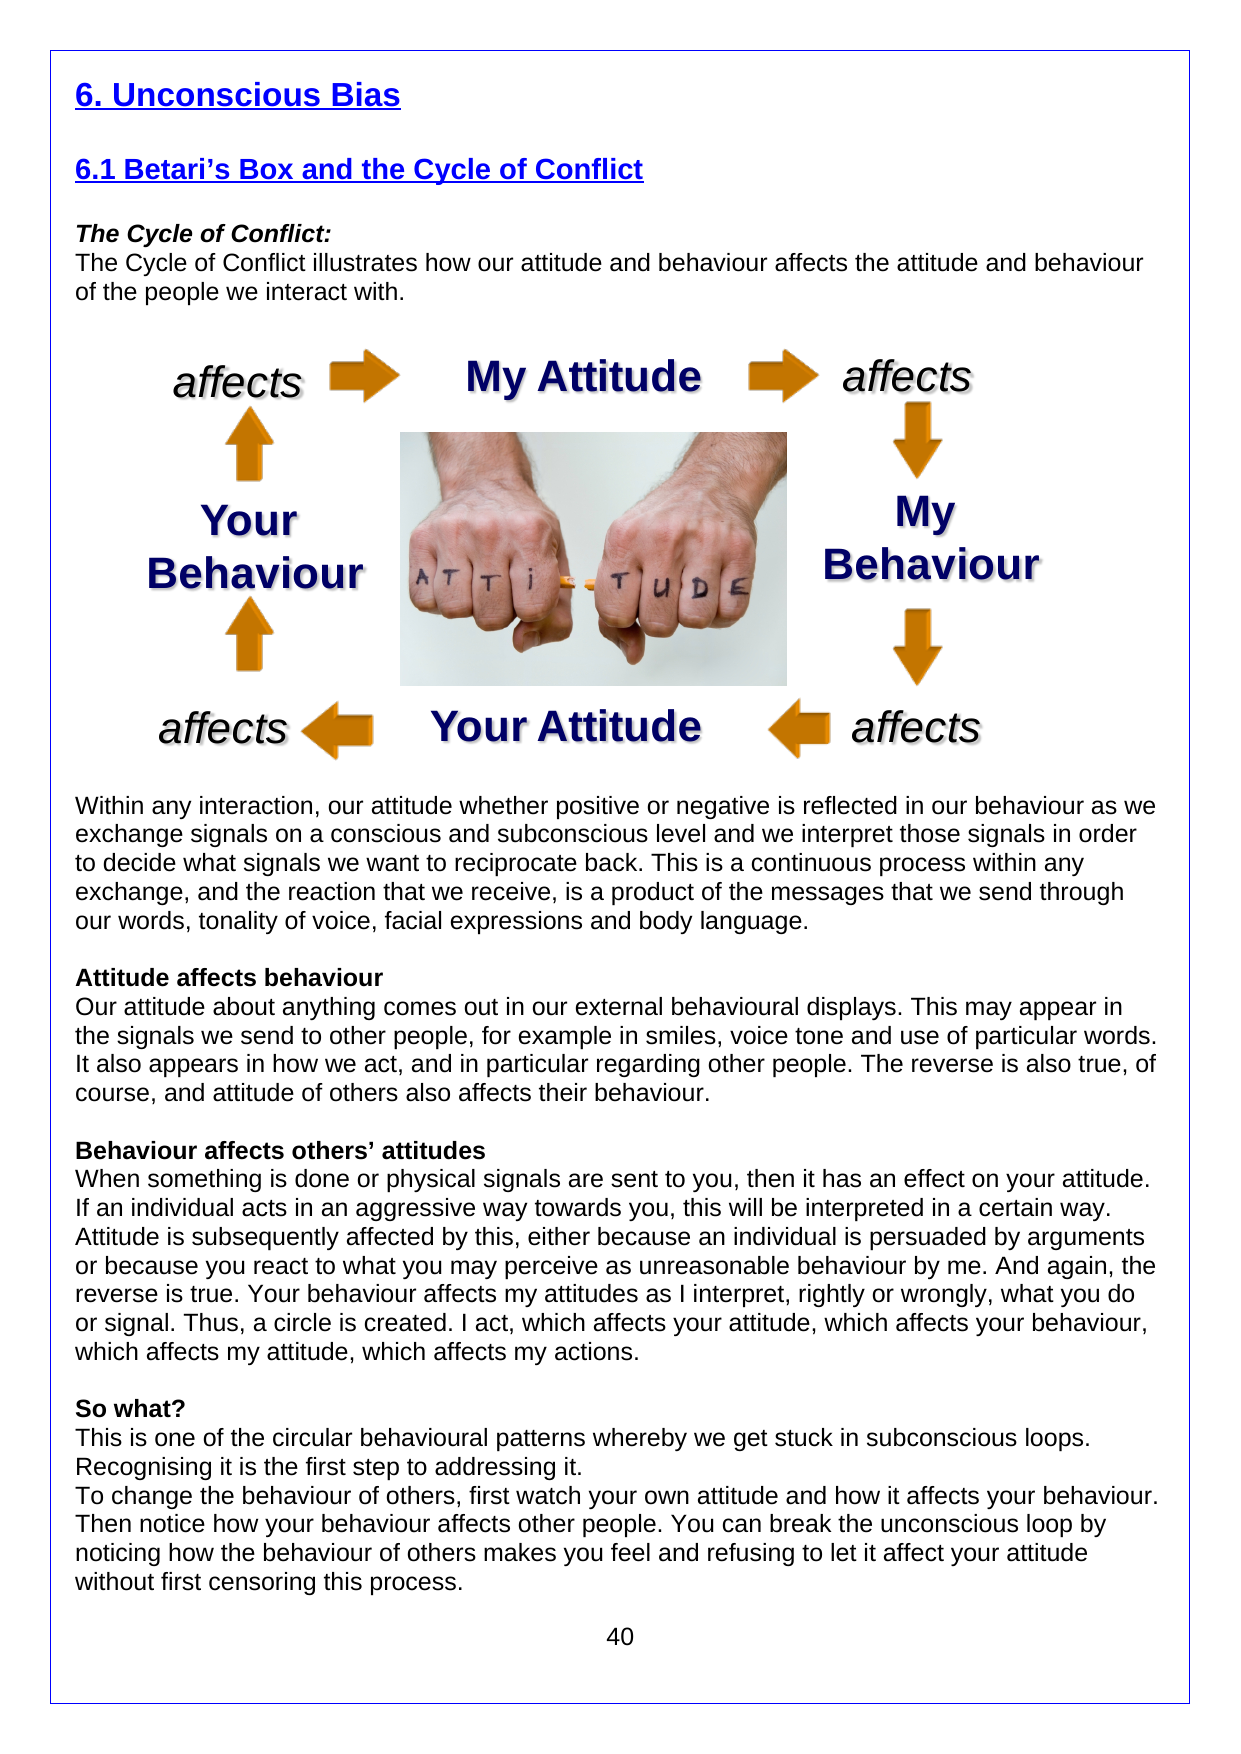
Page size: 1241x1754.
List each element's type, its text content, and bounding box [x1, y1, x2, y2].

text The Cycle of Conflict illustrates how our attitude and behaviour affects the attitude and behaviour of the people we interact with. [75, 248, 1165, 305]
subtitle 6. Unconscious Bias [75, 75, 1165, 113]
text Our attitude about anything comes out in our external behavioural displays. This may appear in the signals we send to other people, for example in smiles, voice tone and use of particular words. It also appears in how we act, and in particular regarding other people. The reverse is also true, of course, and attitude of others also affects their behaviour. [75, 992, 1165, 1107]
subtitle 6.1 Betari’s Box and the Cycle of Conflict [75, 152, 1165, 185]
text Attitude affects behaviour [75, 963, 1165, 992]
text Behaviour affects others’ attitudes [75, 1136, 1165, 1164]
text To change the behaviour of others, first watch your own attitude and how it affects your behaviour. Then notice how your behaviour affects other people. You can break the unconscious loop by noticing how the behaviour of others makes you feel and refusing to let it affect your attitude without first censoring this process. [75, 1481, 1165, 1596]
text The Cycle of Conflict: [75, 219, 1165, 248]
text So what? [75, 1394, 1165, 1423]
text When something is done or physical signals are sent to you, then it has an effect on your attitude. If an individual acts in an aggressive way towards you, this will be interpreted in a certain way. Attitude is subsequently affected by this, either because an individual is persuaded by arguments or because you react to what you may perceive as unreasonable behaviour by me. And again, the reverse is true. Your behaviour affects my attitudes as I interpret, rightly or wrongly, what you do or signal. Thus, a circle is created. I act, which affects your attitude, which affects your behaviour, which affects my attitude, which affects my actions. [75, 1164, 1165, 1366]
text This is one of the circular behavioural patterns whereby we get stuck in subconscious loops. Recognising it is the first step to addressing it. [75, 1423, 1165, 1481]
text Within any interaction, our attitude whether positive or negative is reflected in our behaviour as we exchange signals on a conscious and subconscious level and we interpret those signals in order to decide what signals we want to reciprocate back. This is a continuous process within any exchange, and the reaction that we receive, is a product of the messages that we send through our words, tonality of voice, facial expressions and body language. [75, 791, 1165, 934]
